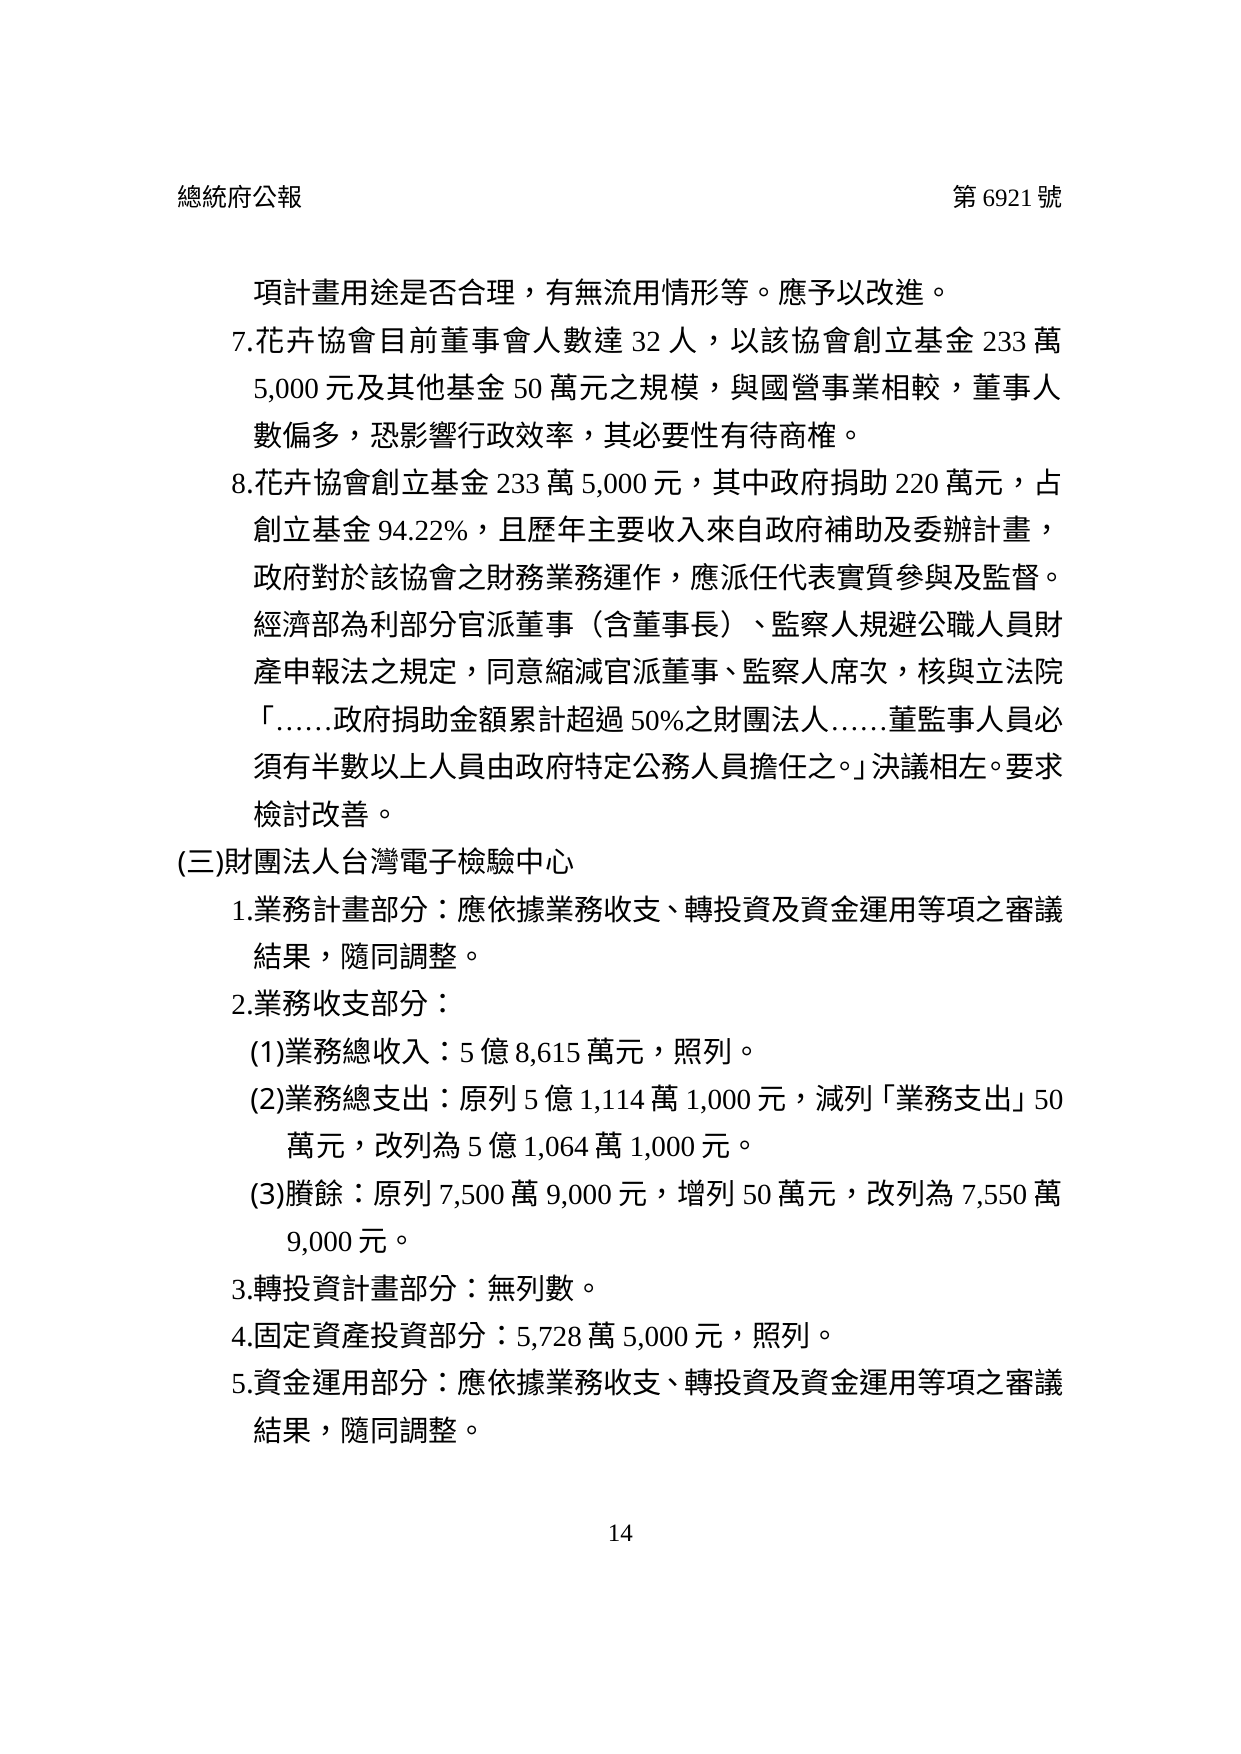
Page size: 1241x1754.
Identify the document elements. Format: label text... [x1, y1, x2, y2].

text (三)財團法人台灣電子檢驗中心 [177, 834, 1063, 882]
text (1)業務總收入：5億8,615萬元，照列。 [250, 1024, 1063, 1072]
text (3)賸餘：原列7,500萬9,000元，增列50萬元，改列為7,550萬9,000元。 [250, 1166, 1063, 1261]
text 7.花卉協會目前董事會人數達32人，以該協會創立基金233萬5,000元及其他基金50萬元之規模，與國營事業相較，董事人數偏多，恐影響行政效率，其必要性有待商榷。 [231, 313, 1063, 455]
text (2)業務總支出：原列5億1,114萬1,000元，減列「業務支出」50萬元，改列為5億1,064萬1,000元。 [250, 1072, 1063, 1166]
text 8.花卉協會創立基金233萬5,000元，其中政府捐助220萬元，占創立基金94.22%，且歷年主要收入來自政府補助及委辦計畫，政府對於該協會之財務業務運作，應派任代表實質參與及監督。經濟部為利部分官派董事（含董事長）、監察人規避公職人員財產申報法之規定，同意縮減官派董事、監察人席次，核與立法院「……政府捐助金額累計超過50%之財團法人……董監事人員必須有半數以上人員由政府特定公務人員擔任之。」決議相左。要求檢討改善。 [231, 455, 1063, 834]
text 2.業務收支部分： [231, 977, 1063, 1024]
text 5.資金運用部分：應依據業務收支、轉投資及資金運用等項之審議結果，隨同調整。 [231, 1356, 1063, 1451]
text 項計畫用途是否合理，有無流用情形等。應予以改進。 [231, 266, 1063, 313]
text 1.業務計畫部分：應依據業務收支、轉投資及資金運用等項之審議結果，隨同調整。 [231, 882, 1063, 977]
text 3.轉投資計畫部分：無列數。 [231, 1261, 1063, 1308]
text 4.固定資產投資部分：5,728萬5,000元，照列。 [231, 1308, 1063, 1356]
